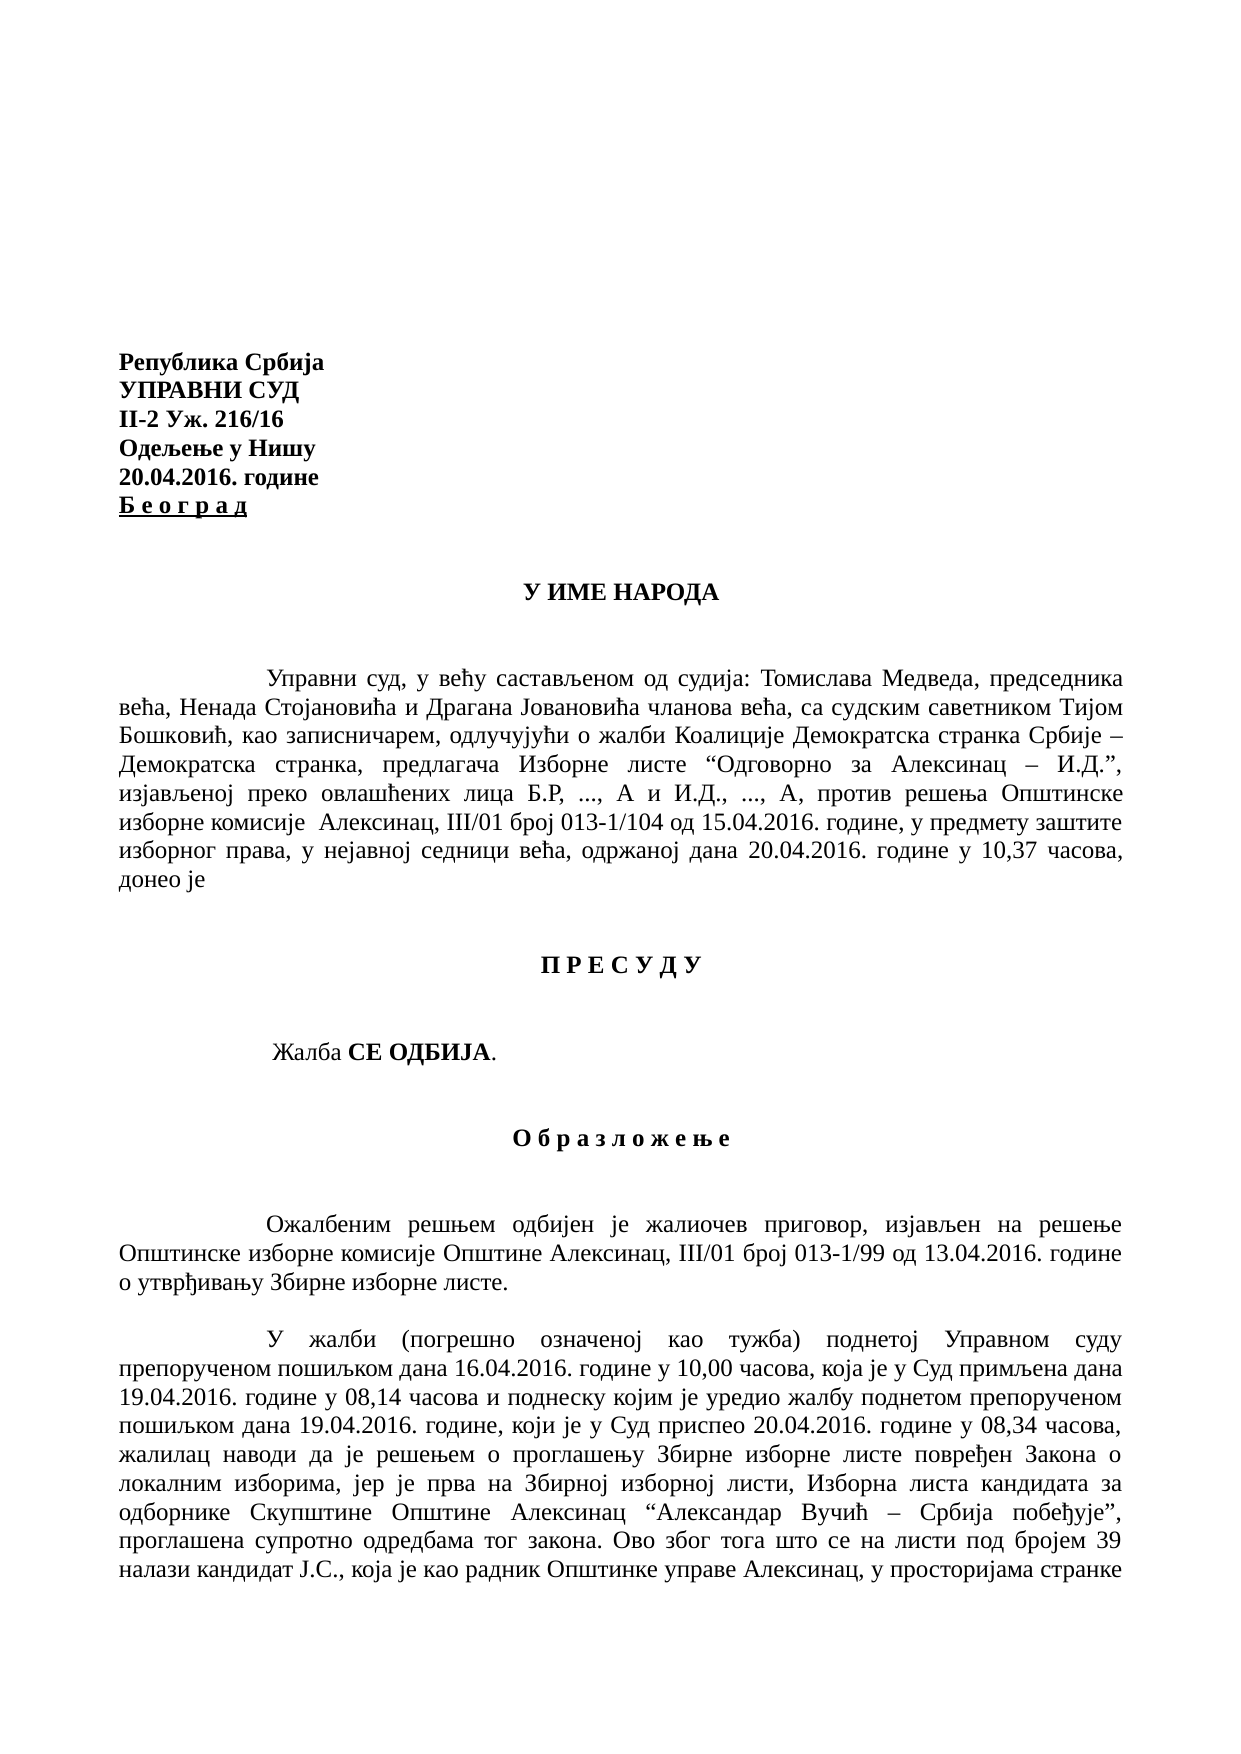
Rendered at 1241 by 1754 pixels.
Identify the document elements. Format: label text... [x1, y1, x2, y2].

text Одељење у Нишу [119, 433, 1123, 462]
text УПРАВНИ СУД [119, 375, 1123, 404]
text Република Србија [119, 135, 1123, 375]
text У ИМЕ НАРОДА [119, 577, 1123, 605]
text П Р Е С У Д У [119, 950, 1123, 979]
text Ожалбеним решњем одбијен је жалиочев приговор, изјављен на решење Општинске изборне комисије Општине Алексинац, III/01 број 013-1/99 од 13.04.2016. године о утврђивању Збирне изборне листе. [119, 1209, 1123, 1295]
text У жалби (погрешно означеној као тужба) поднетој Управном суду препорученом пошиљком дана 16.04.2016. године у 10,00 часова, која је у Суд примљена дана 19.04.2016. године у 08,14 часова и поднеску којим је уредио жалбу поднетом препорученом пошиљком дана 19.04.2016. године, који је у Суд приспео 20.04.2016. године у 08,34 часова, жалилац наводи да је решењем о проглашењу Збирне изборне листе повређен Закона о локалним изборима, јер је прва на Збирној изборној листи, Изборна листа кандидата за одборнике Скупштине Општине Алексинац “Александар Вучић – Србија побеђује”, проглашена супротно одредбама тог закона. Ово због тога што се на листи под бројем 39 налази кандидат Ј.С., која је као радник Општинке управе Алексинац, у просторијама странке [119, 1324, 1123, 1583]
text Управни суд, у већу састављеном од судија: Томислава Медведа, председника већа, Ненада Стојановића и Драгана Јовановића чланова већа, са судским саветником Тијом Бошковић, као записничарем, одлучујући о жалби Коалиције Демократска странка Србије – Демократска странка, предлагача Изборне листе “Одговорно за Алексинац – И.Д.”, изјављеној преко овлашћених лица Б.Р, ..., А и И.Д., ..., А, против решења Општинске изборне комисије Алексинац, III/01 број 013-1/104 од 15.04.2016. године, у предмету заштите изборног права, у нејавној седници већа, одржаној дана 20.04.2016. године у 10,37 часова, донео је [119, 663, 1123, 893]
text Б е о г р а д [119, 490, 1123, 519]
text О б р а з л о ж е њ е [119, 1123, 1123, 1152]
text II-2 Уж. 216/16 [119, 404, 1123, 433]
text Жалба СЕ ОДБИЈА. [119, 1037, 1123, 1065]
text 20.04.2016. године [119, 462, 1123, 490]
